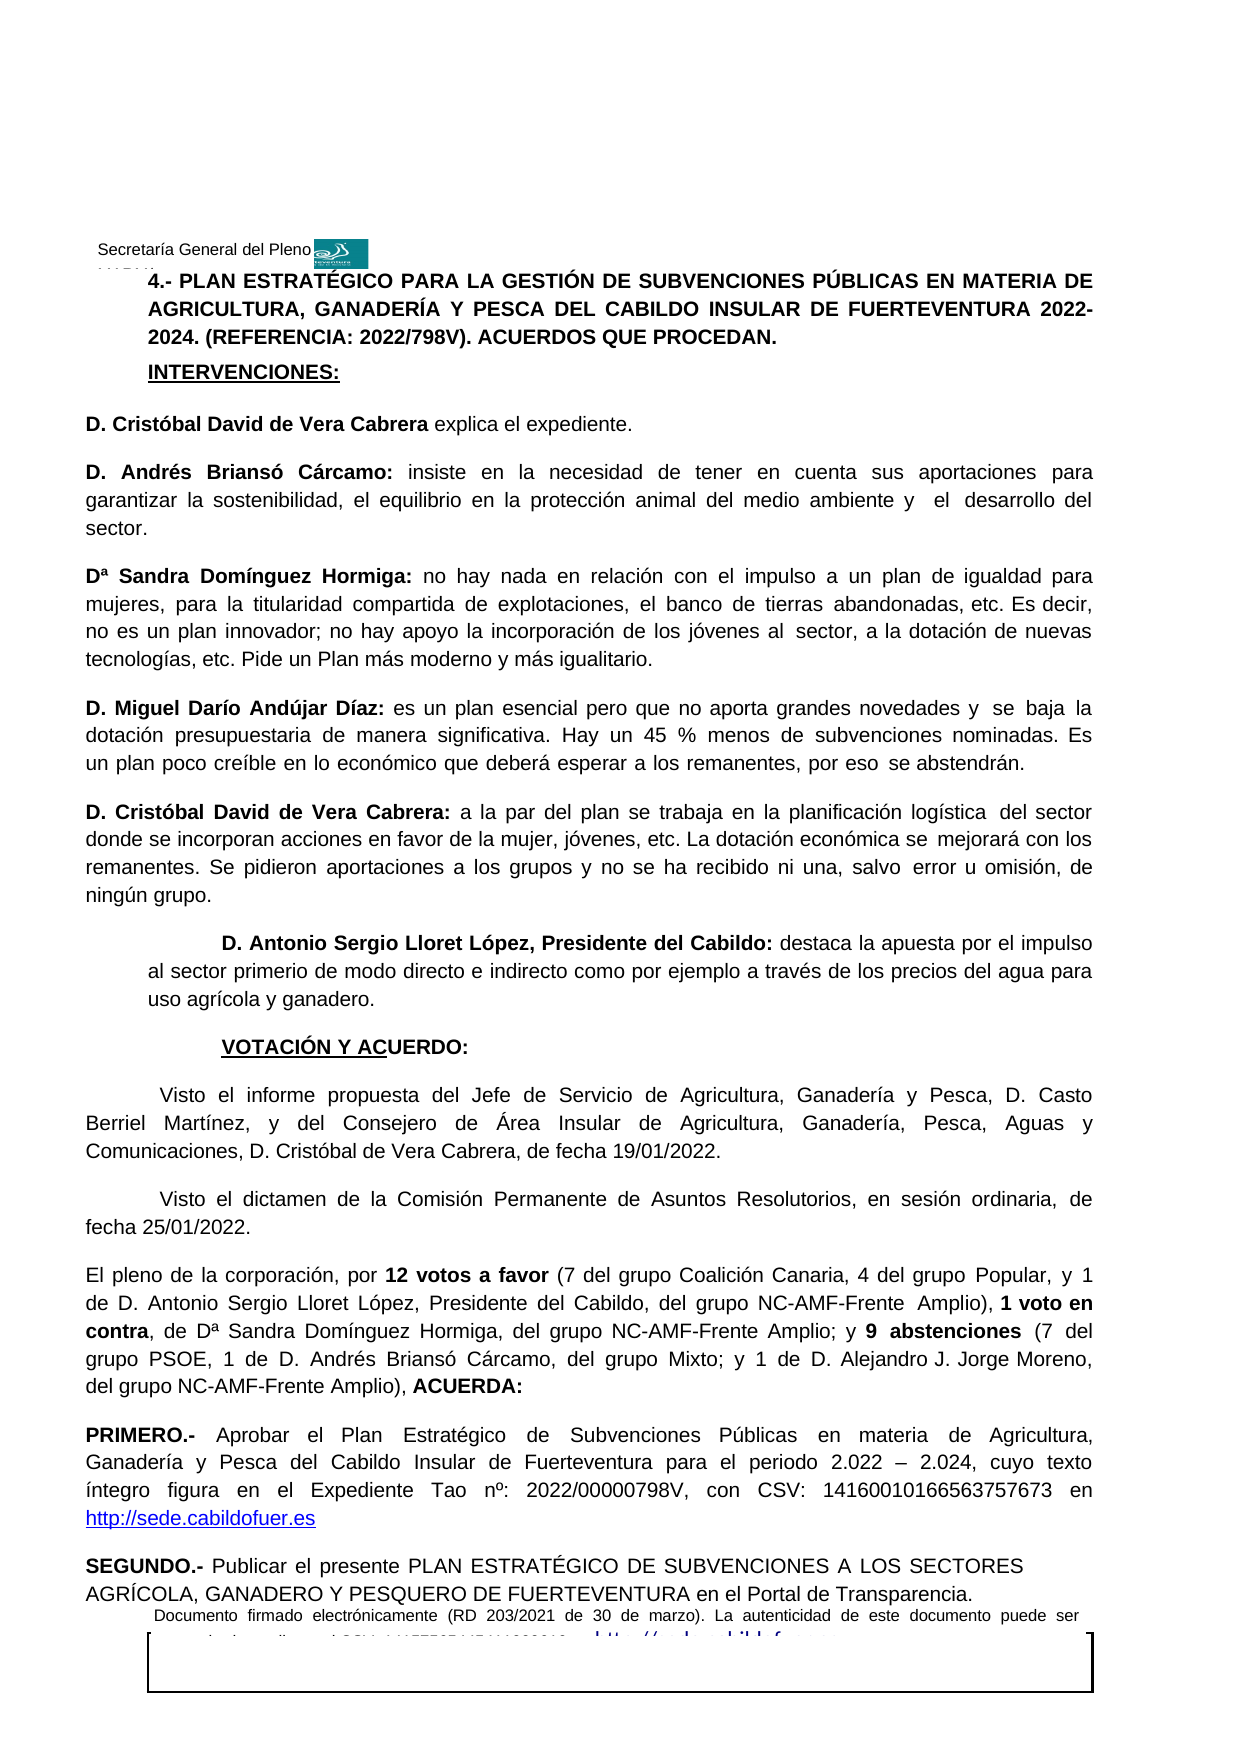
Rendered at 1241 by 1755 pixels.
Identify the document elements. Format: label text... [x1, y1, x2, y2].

text Dª Sandra Domínguez Hormiga: no hay nada en relación con el impulso a un plan de igualdad para mujeres, para la titularidad compartida de explotaciones, el banco de tierras abandonadas, etc. Es decir, no es un plan innovador; no hay apoyo la incorporación de los jóvenes al sector, a la dotación de nuevas tecnologías, etc. Pide un Plan más moderno y más igualitario. [85, 564, 1093, 671]
text D. Antonio Sergio Lloret López, Presidente del Cabildo: destaca la apuesta por el impulso al sector primerio de modo directo e indirecto como por ejemplo a través de los precios del agua para uso agrícola y ganadero. [148, 931, 1093, 1010]
subtitle INTERVENCIONES: [148, 360, 1093, 384]
text AGRÍCOLA, GANADERO Y PESQUERO DE FUERTEVENTURA en el Portal de Transparencia. [85, 1582, 1107, 1606]
text Visto el informe propuesta del Jefe de Servicio de Agricultura, Ganadería y Pesca, D. Casto Berriel Martínez, y del Consejero de Área Insular de Agricultura, Ganadería, Pesca, Aguas y Comunicaciones, D. Cristóbal de Vera Cabrera, de fecha 19/01/2022. [85, 1083, 1093, 1163]
text SEGUNDO.- Publicar el presente PLAN ESTRATÉGICO DE SUBVENCIONES A LOS SECTORES [85, 1554, 1107, 1578]
text El pleno de la corporación, por 12 votos a favor (7 del grupo Coalición Canaria, 4 del grupo Popular, y 1 de D. Antonio Sergio Lloret López, Presidente del Cabildo, del grupo NC-AMF-Frente Amplio), 1 voto en contra, de Dª Sandra Domínguez Hormiga, del grupo NC-AMF-Frente Amplio; y 9 abstenciones (7 del grupo PSOE, 1 de D. Andrés Briansó Cárcamo, del grupo Mixto; y 1 de D. Alejandro J. Jorge Moreno, del grupo NC-AMF-Frente Amplio), ACUERDA: [85, 1263, 1093, 1398]
subtitle 4.- PLAN ESTRATÉGICO PARA LA GESTIÓN DE SUBVENCIONES PÚBLICAS EN MATERIA DE AGRICULTURA, GANADERÍA Y PESCA DEL CABILDO INSULAR DE FUERTEVENTURA 2022- 2024. (REFERENCIA: 2022/798V). ACUERDOS QUE PROCEDAN. [148, 269, 1093, 348]
text Visto el dictamen de la Comisión Permanente de Asuntos Resolutorios, en sesión ordinaria, de fecha 25/01/2022. [85, 1187, 1093, 1239]
picture [314, 239, 369, 269]
text D. Cristóbal David de Vera Cabrera: a la par del plan se trabaja en la planificación logística del sector donde se incorporan acciones en favor de la mujer, jóvenes, etc. La dotación económica se mejorará con los remanentes. Se pidieron aportaciones a los grupos y no se ha recibido ni una, salvo error u omisión, de ningún grupo. [85, 799, 1093, 907]
text PRIMERO.- Aprobar el Plan Estratégico de Subvenciones Públicas en materia de Agricultura, Ganadería y Pesca del Cabildo Insular de Fuerteventura para el periodo 2.022 – 2.024, cuyo texto íntegro figura en el Expediente Tao nº: 2022/00000798V, con CSV: 14160010166563757673 en http://sede.cabildofuer.es [85, 1422, 1093, 1529]
text D. Andrés Briansó Cárcamo: insiste en la necesidad de tener en cuenta sus aportaciones para garantizar la sostenibilidad, el equilibrio en la protección animal del medio ambiente y el desarrollo del sector. [85, 460, 1093, 539]
subtitle VOTACIÓN Y ACUERDO: [221, 1035, 1107, 1059]
text D. Miguel Darío Andújar Díaz: es un plan esencial pero que no aporta grandes novedades y se baja la dotación presupuestaria de manera significativa. Hay un 45 % menos de subvenciones nominadas. Es un plan poco creíble en lo económico que deberá esperar a los remanentes, por eso se abstendrán. [85, 695, 1093, 775]
text D. Cristóbal David de Vera Cabrera explica el expediente. [85, 412, 1107, 436]
